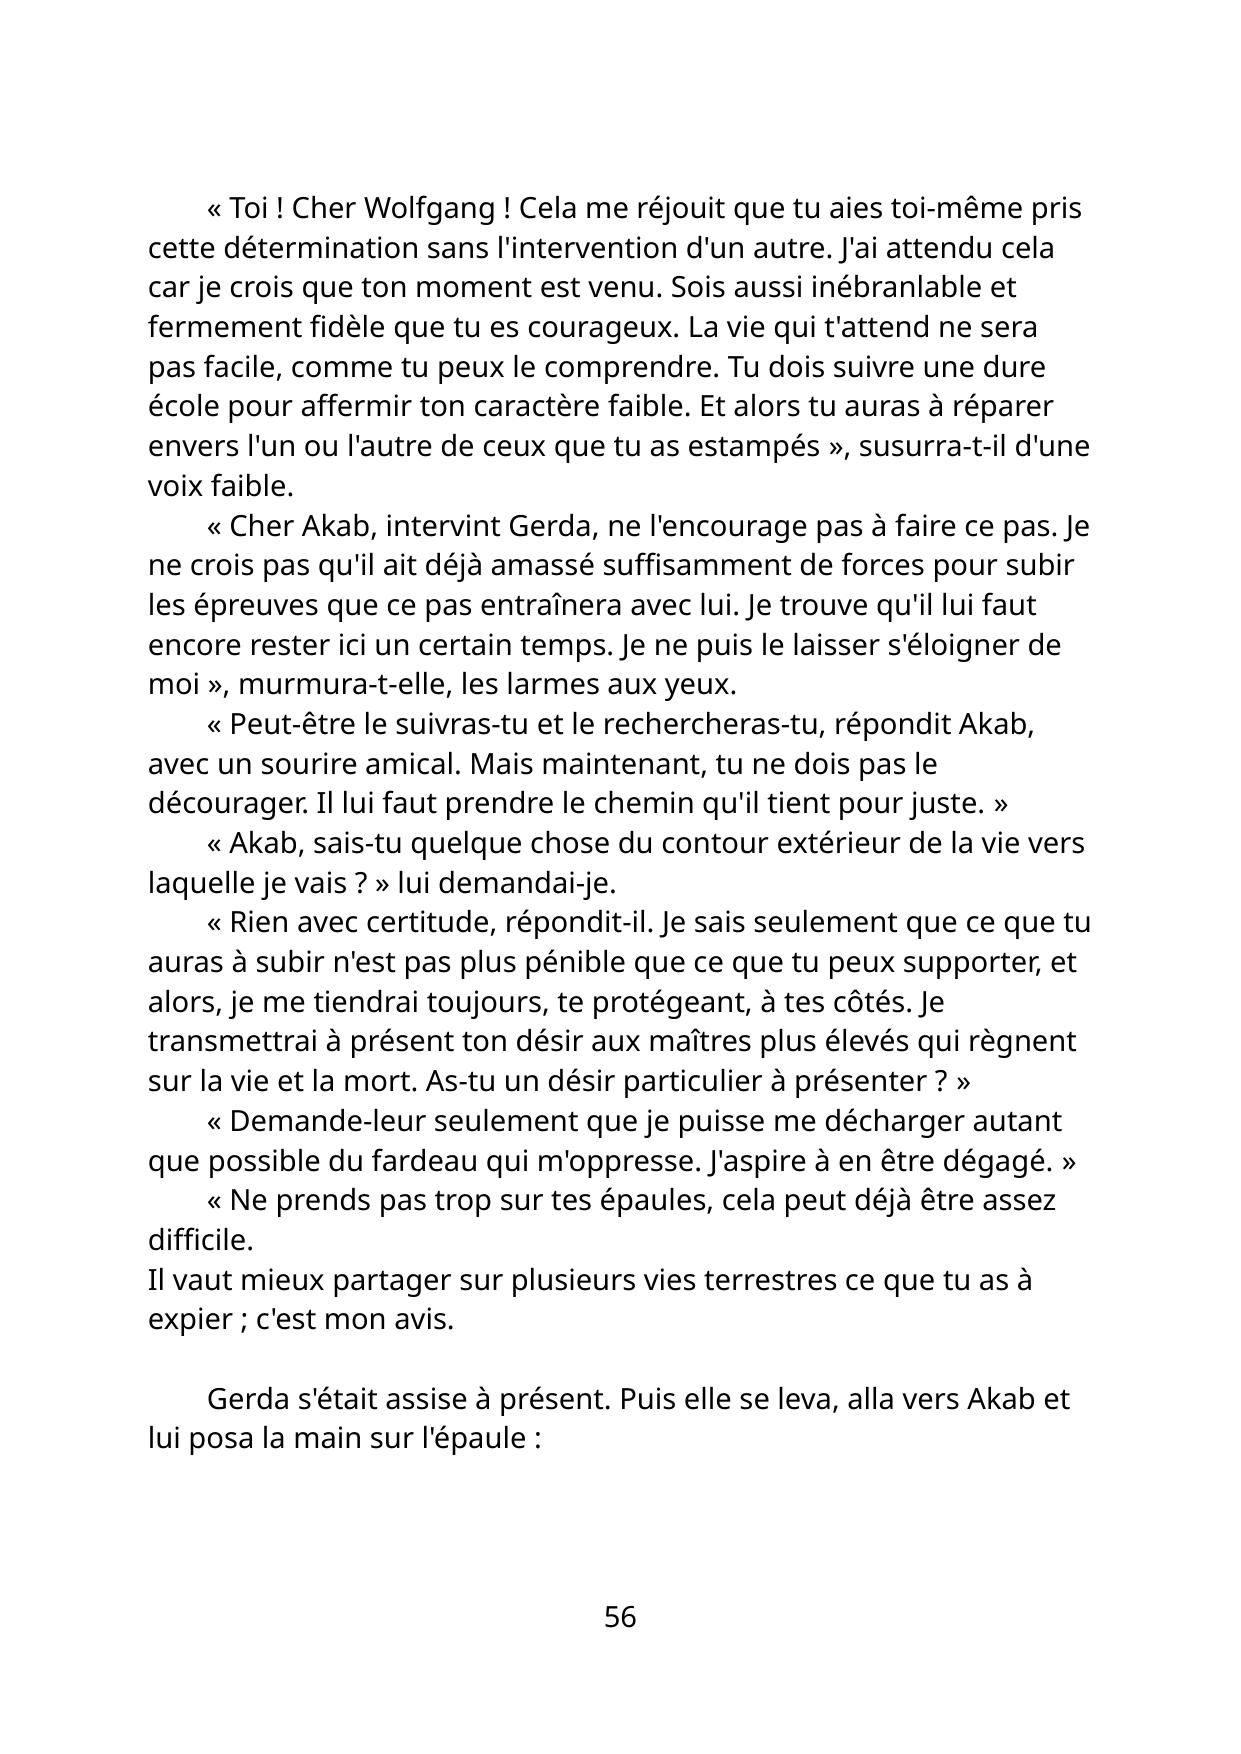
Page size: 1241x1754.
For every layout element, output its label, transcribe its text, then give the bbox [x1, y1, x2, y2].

text « Demande-leur seulement que je puisse me décharger autant que possible du fardeau qui m'oppresse. J'aspire à en être dégagé. » [148, 1100, 1093, 1179]
text « Cher Akab, intervint Gerda, ne l'encourage pas à faire ce pas. Je ne crois pas qu'il ait déjà amassé suffisamment de forces pour subir les épreuves que ce pas entraînera avec lui. Je trouve qu'il lui faut encore rester ici un certain temps. Je ne puis le laisser s'éloigner de moi », murmura-t-elle, les larmes aux yeux. [148, 505, 1093, 703]
text « Akab, sais-tu quelque chose du contour extérieur de la vie vers laquelle je vais ? » lui demandai-je. [148, 822, 1093, 902]
text « Rien avec certitude, répondit-il. Je sais seulement que ce que tu auras à subir n'est pas plus pénible que ce que tu peux supporter, et alors, je me tiendrai toujours, te protégeant, à tes côtés. Je transmettrai à présent ton désir aux maîtres plus élevés qui règnent sur la vie et la mort. As-tu un désir particulier à présenter ? » [148, 902, 1093, 1100]
text « Ne prends pas trop sur tes épaules, cela peut déjà être assez difficile. Il vaut mieux partager sur plusieurs vies terrestres ce que tu as à expier ; c'est mon avis. [148, 1179, 1093, 1338]
text Gerda s'était assise à présent. Puis elle se leva, alla vers Akab et lui posa la main sur l'épaule : [148, 1378, 1093, 1457]
text « Peut-être le suivras-tu et le rechercheras-tu, répondit Akab, avec un sourire amical. Mais maintenant, tu ne dois pas le décourager. Il lui faut prendre le chemin qu'il tient pour juste. » [148, 703, 1093, 822]
text « Toi ! Cher Wolfgang ! Cela me réjouit que tu aies toi-même pris cette détermination sans l'intervention d'un autre. J'ai attendu cela car je crois que ton moment est venu. Sois aussi inébranlable et fermement fidèle que tu es courageux. La vie qui t'attend ne sera pas facile, comme tu peux le comprendre. Tu dois suivre une dure école pour affermir ton caractère faible. Et alors tu auras à réparer envers l'un ou l'autre de ceux que tu as estampés », susurra-t-il d'une voix faible. [148, 187, 1093, 505]
